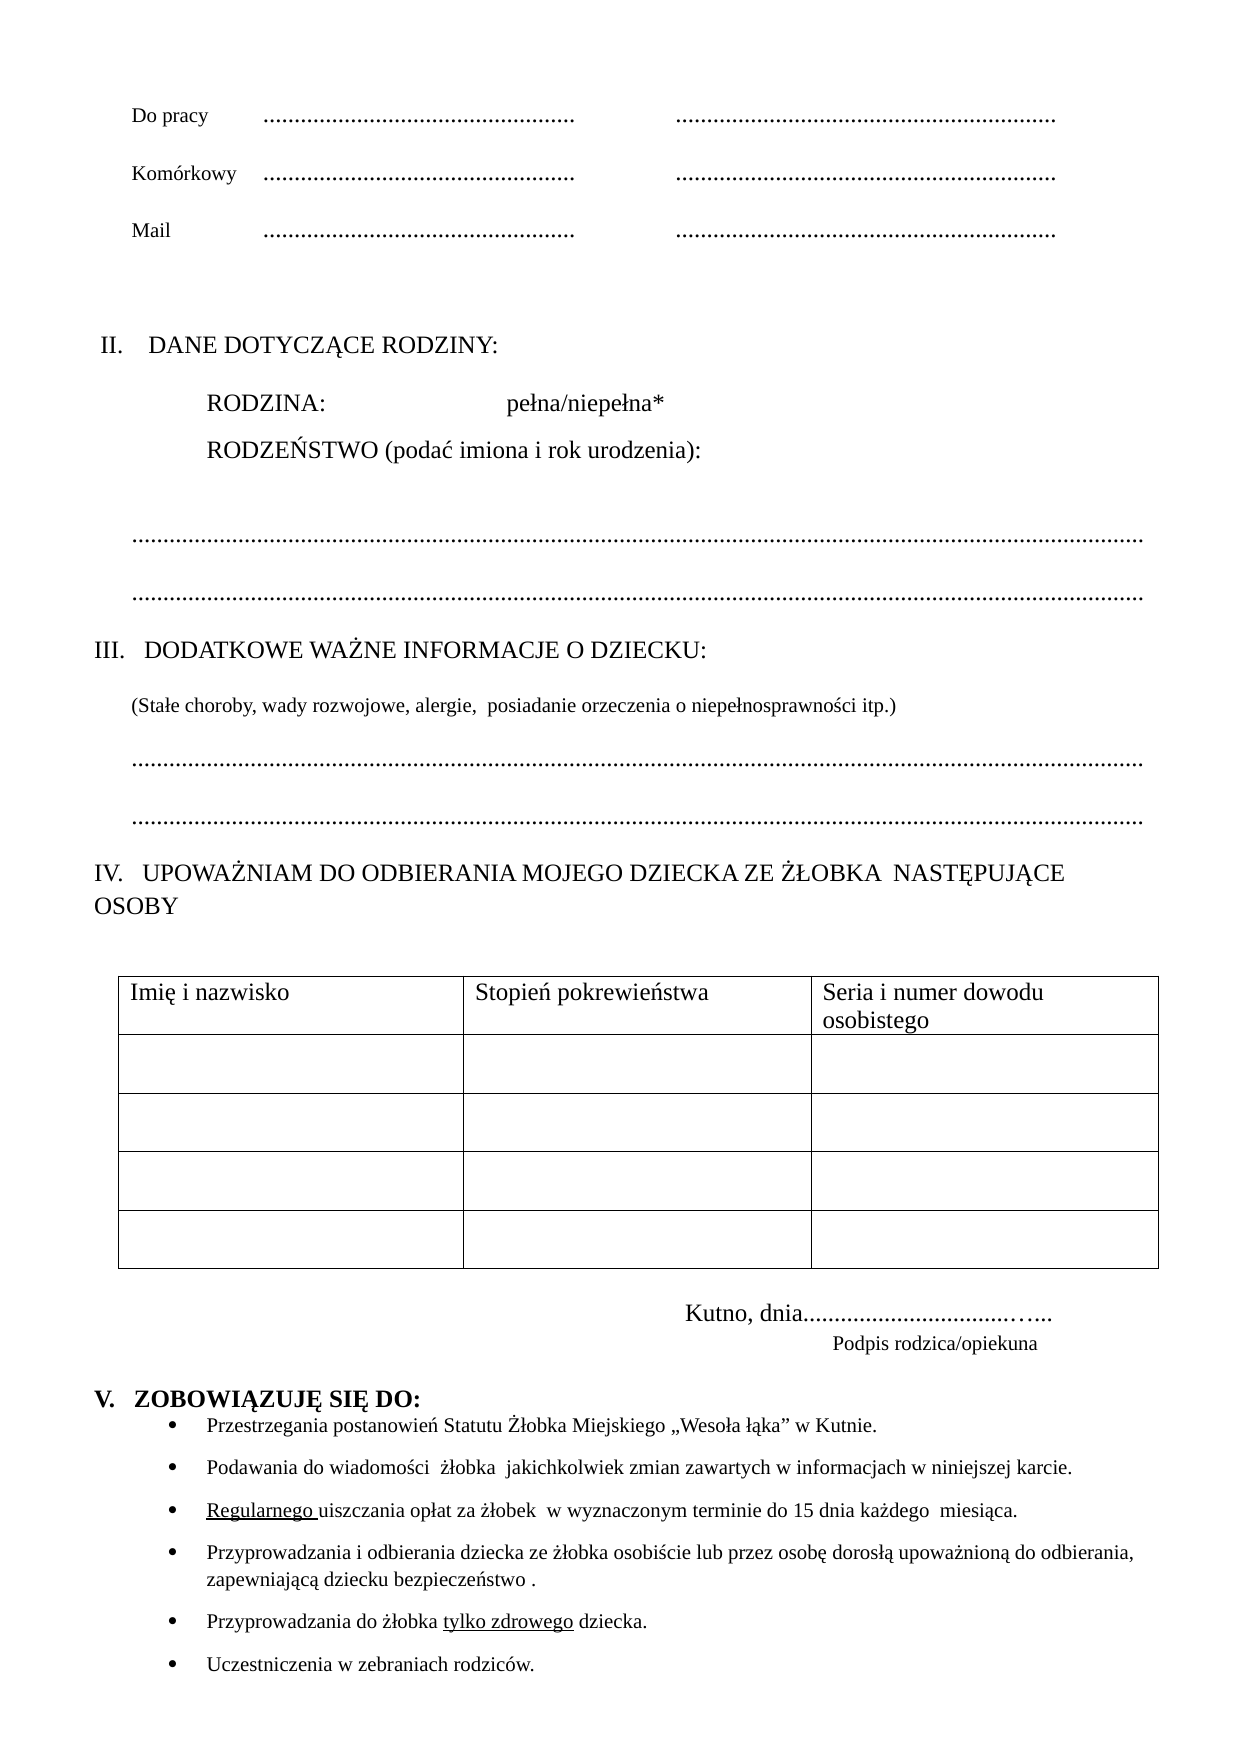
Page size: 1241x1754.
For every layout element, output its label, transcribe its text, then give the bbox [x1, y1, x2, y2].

table_header Seria i numer dowodu osobistego [812, 977, 1158, 1034]
text RODZEŃSTWO (podać imiona i rok urodzenia): [206, 435, 1146, 464]
text .................................................................................................................................................................. [94, 577, 1146, 606]
text .................................................................................................................................................................. [131, 801, 1146, 830]
text RODZINA: pełna/niepełna* [206, 388, 1146, 416]
text Kutno, dnia.................................…... Podpis rodzica/opiekuna [94, 1298, 1146, 1356]
text III. DODATKOWE WAŻNE INFORMACJE O DZIECKU: [94, 635, 1146, 664]
table_cell [119, 1152, 463, 1210]
text II. DANE DOTYCZĄCE RODZINY: [94, 330, 1146, 359]
list Uczestniczenia w zebraniach rodziców. [169, 1652, 1146, 1676]
text Mail .................................................. ............................................................. [94, 214, 1146, 243]
table_cell [464, 1152, 811, 1210]
text V. ZOBOWIĄZUJĘ SIĘ DO: [94, 1384, 1146, 1413]
text Do pracy .................................................. ............................................................. [94, 99, 1146, 128]
table_cell [464, 1035, 811, 1093]
text .................................................................................................................................................................. [94, 743, 1146, 772]
table_cell [464, 1211, 811, 1268]
list Przestrzegania postanowień Statutu Żłobka Miejskiego „Wesoła łąka” w Kutnie. [169, 1413, 1146, 1437]
table_cell [812, 1211, 1158, 1268]
table_cell [119, 1211, 463, 1268]
list Regularnego uiszczania opłat za żłobek w wyznaczonym terminie do 15 dnia każdego miesiąca. [169, 1497, 1146, 1522]
table_cell [812, 1094, 1158, 1151]
table_cell [119, 1035, 463, 1093]
text (Stałe choroby, wady rozwojowe, alergie, posiadanie orzeczenia o niepełnosprawności itp.) [131, 693, 1146, 717]
table_cell [119, 1094, 463, 1151]
table_header Imię i nazwisko [119, 977, 463, 1034]
table_cell [812, 1035, 1158, 1093]
text Komórkowy .................................................. ............................................................. [94, 157, 1146, 186]
table_cell [812, 1152, 1158, 1210]
text IV. UPOWAŻNIAM DO ODBIERANIA MOJEGO DZIECKA ZE ŻŁOBKA NASTĘPUJĄCE OSOBY [94, 858, 1146, 920]
table_header Stopień pokrewieństwa [464, 977, 811, 1034]
list Podawania do wiadomości żłobka jakichkolwiek zmian zawartych w informacjach w niniejszej karcie. [169, 1455, 1146, 1479]
list Przyprowadzania i odbierania dziecka ze żłobka osobiście lub przez osobę dorosłą upoważnioną do odbierania, zapewniającą dziecku bezpieczeństwo . [169, 1540, 1146, 1591]
list Przyprowadzania do żłobka tylko zdrowego dziecka. [169, 1609, 1146, 1633]
table_cell [464, 1094, 811, 1151]
text .................................................................................................................................................................. [94, 519, 1146, 548]
